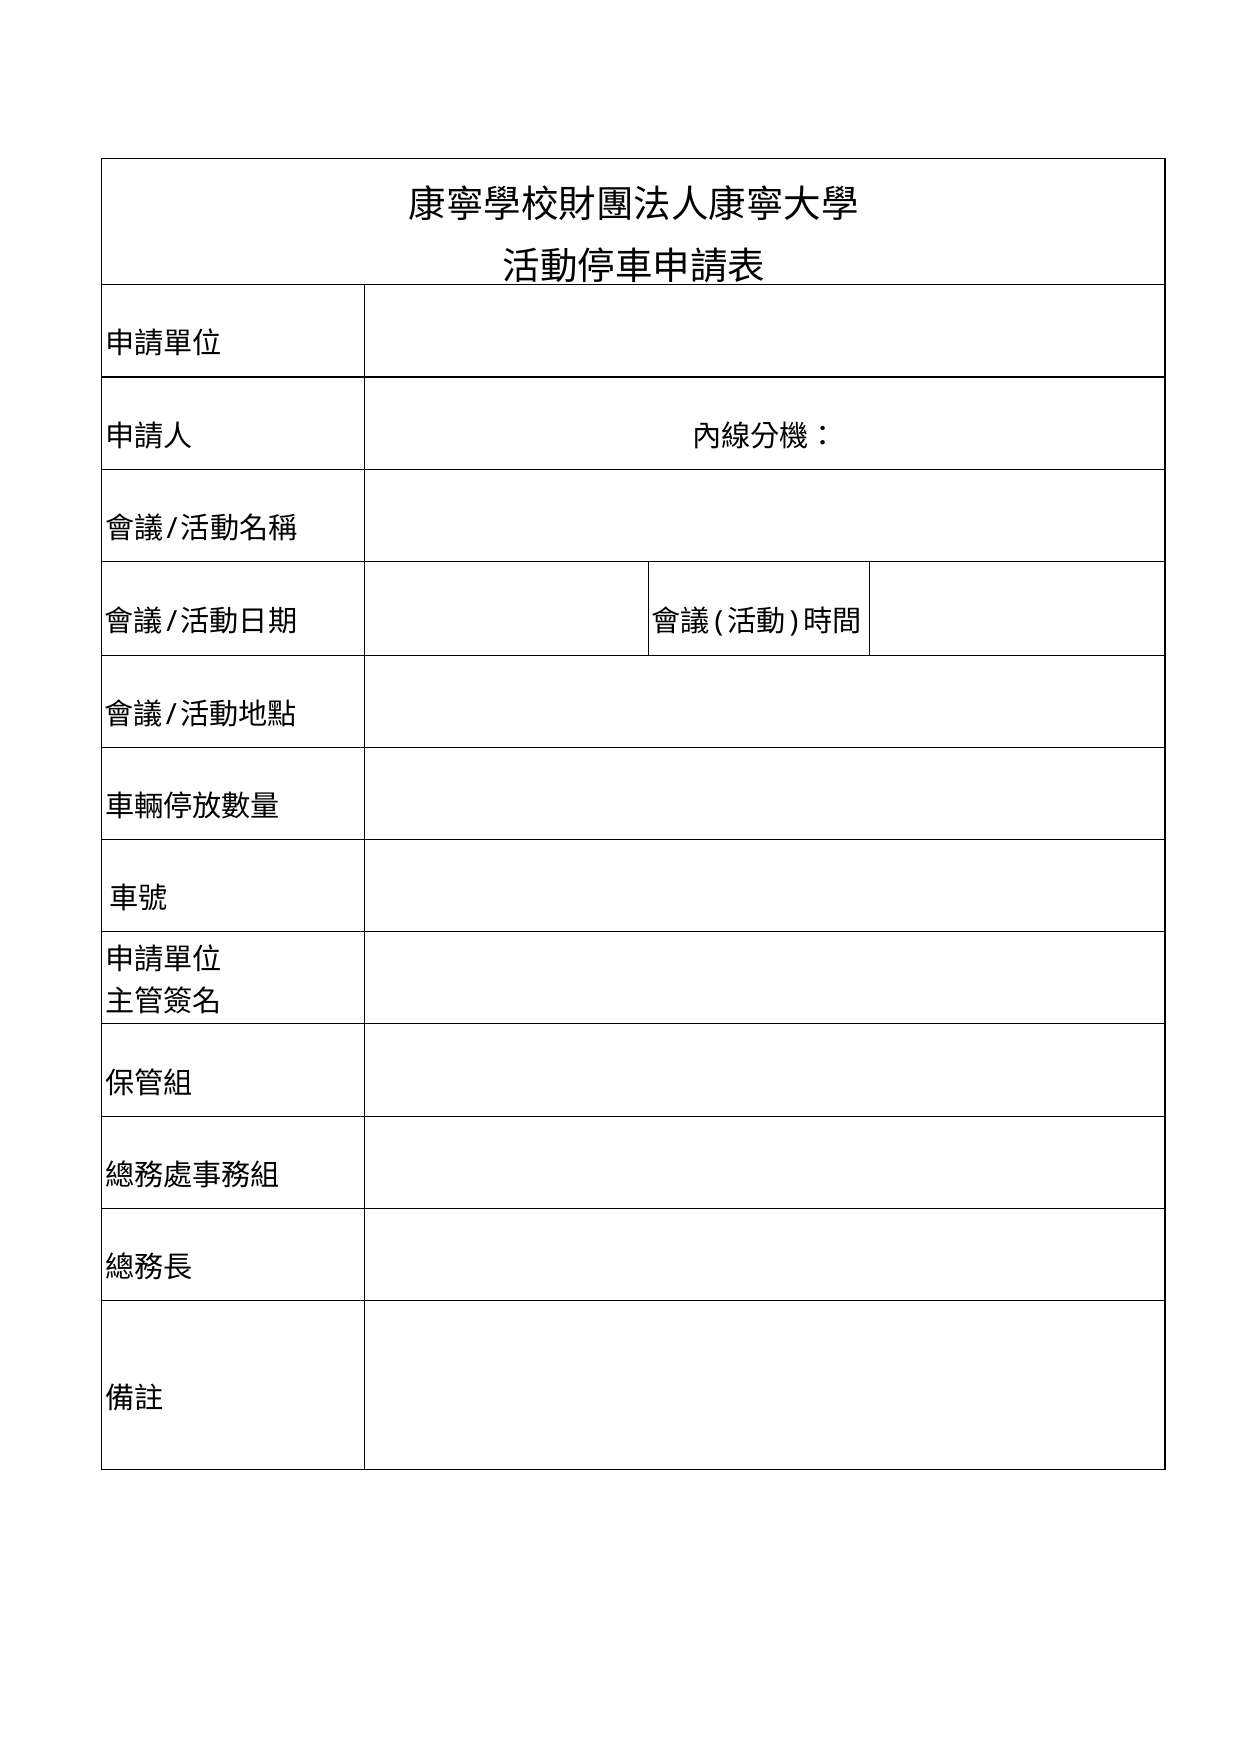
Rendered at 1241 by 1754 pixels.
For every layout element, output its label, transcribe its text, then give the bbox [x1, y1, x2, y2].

table_cell [365, 470, 1164, 561]
table_cell [365, 748, 1164, 839]
table_cell 車輛停放數量 [102, 748, 364, 839]
table_cell [365, 840, 1164, 931]
table_cell 內線分機： [365, 378, 1164, 469]
table_cell 會議(活動)時間 [649, 562, 869, 654]
table_cell [365, 1024, 1164, 1116]
table_cell 保管組 [102, 1024, 364, 1116]
table_cell 車號 [102, 840, 364, 931]
table_cell 總務長 [102, 1209, 364, 1300]
table_cell 備註 [102, 1301, 364, 1469]
table_cell [365, 562, 648, 654]
table_cell [365, 656, 1164, 747]
table_cell 總務處事務組 [102, 1117, 364, 1208]
table_cell [365, 1117, 1164, 1208]
table_cell 申請單位 [102, 285, 364, 376]
table_cell [365, 1209, 1164, 1300]
table_cell [365, 285, 1164, 376]
table_cell [365, 1301, 1164, 1469]
table_cell [870, 562, 1164, 654]
table_cell 會議/活動日期 [102, 562, 364, 654]
table_cell 申請人 [102, 378, 364, 469]
table_cell 會議/活動地點 [102, 656, 364, 747]
table_header 康寧學校財團法人康寧大學 活動停車申請表 [102, 159, 1164, 284]
table_cell [365, 932, 1164, 1023]
table_cell 申請單位 主管簽名 [102, 932, 364, 1023]
table_cell 會議/活動名稱 [102, 470, 364, 561]
